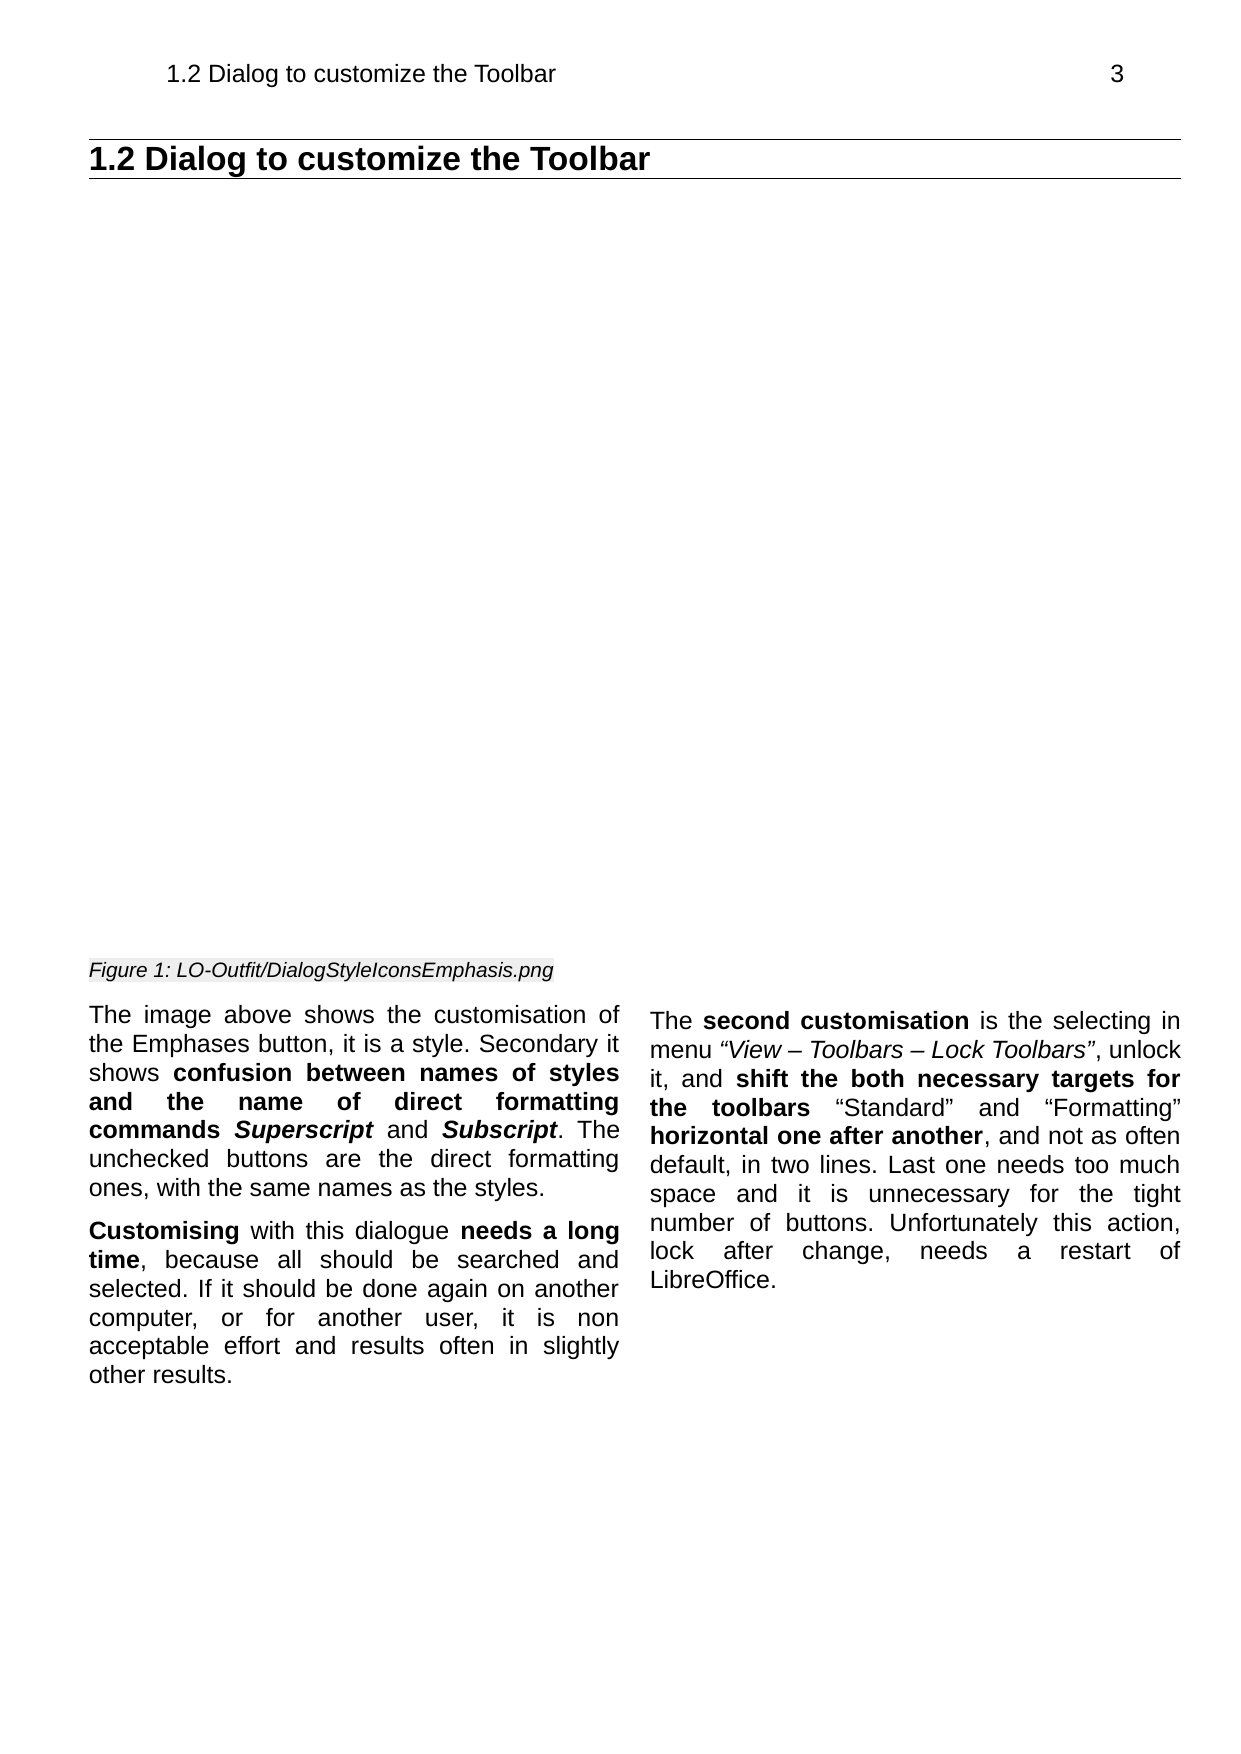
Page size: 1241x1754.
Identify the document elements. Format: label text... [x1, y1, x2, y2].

text Figure 1: LO-Outfit/DialogStyleIconsEmphasis.png [88, 203, 1181, 982]
text The second customisation is the selecting in menu “View – Toolbars – Lock Toolbars”, unlock it, and shift the both necessary targets for the toolbars “Standard” and “Formatting” horizontal one after another, and not as often default, in two lines. Last one needs too much space and it is unnecessary for the tight number of buttons. Unfortunately this action, lock after change, needs a restart of LibreOffice. [649, 1006, 1181, 1294]
text The image above shows the customisation of the Emphases button, it is a style. Secondary it shows confusion between names of styles and the name of direct formatting commands Superscript and Subscript. The unchecked buttons are the direct formatting ones, with the same names as the styles. [88, 1000, 620, 1202]
subtitle 1.2 Dialog to customize the Toolbar [88, 140, 1181, 178]
text Customising with this dialogue needs a long time, because all should be searched and selected. If it should be done again on another computer, or for another user, it is non acceptable effort and results often in slightly other results. [88, 1216, 620, 1389]
